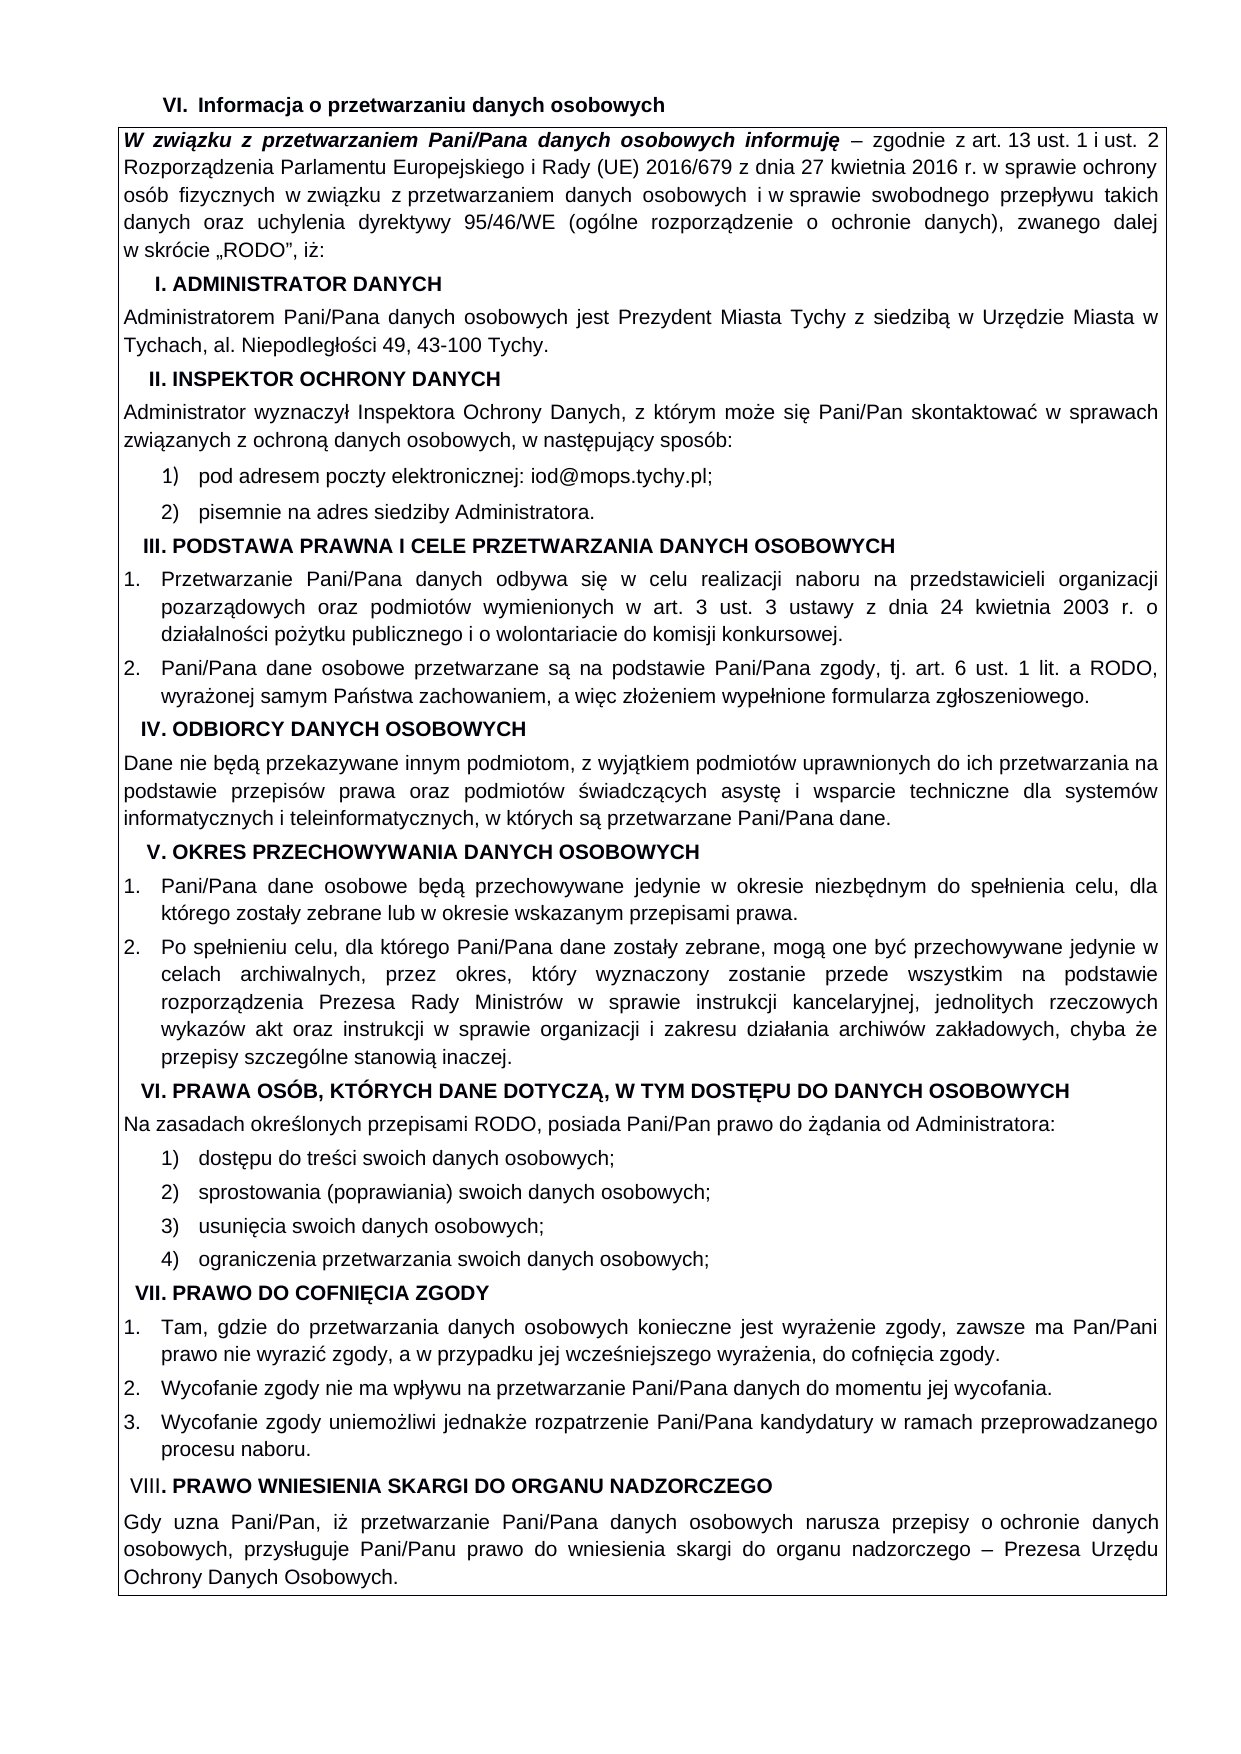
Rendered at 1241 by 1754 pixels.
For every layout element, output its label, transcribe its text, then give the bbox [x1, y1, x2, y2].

list Informacja o przetwarzaniu danych osobowych [162, 93, 1093, 117]
table_header W związku z przetwarzaniem Pani/Pana danych osobowych informuję – zgodnie z art. 13 ust. 1 i ust. 2 Rozporządzenia Parlamentu Europejskiego i Rady (UE) 2016/679 z dnia 27 kwietnia 2016 r. w sprawie ochrony osób fizycznych w związku z przetwarzaniem danych osobowych i w sprawie swobodnego przepływu takich danych oraz uchylenia dyrektywy 95/46/WE (ogólne rozporządzenie o ochronie danych), zwanego dalej w skrócie „RODO”, iż: . ADMINISTRATOR DANYCH Administratorem Pani/Pana danych osobowych jest Prezydent Miasta Tychy z siedzibą w Urzędzie Miasta w Tychach, al. Niepodległości 49, 43-100 Tychy. . INSPEKTOR OCHRONY DANYCH Administrator wyznaczył Inspektora Ochrony Danych, z którym może się Pani/Pan skontaktować w sprawach związanych z ochroną danych osobowych, w następujący sposób: pod adresem poczty elektronicznej: iod@mops.tychy.pl; pisemnie na adres siedziby Administratora. . PODSTAWA PRAWNA I CELE PRZETWARZANIA DANYCH OSOBOWYCH Przetwarzanie Pani/Pana danych odbywa się w celu realizacji naboru na przedstawicieli organizacji pozarządowych oraz podmiotów wymienionych w art. 3 ust. 3 ustawy z dnia 24 kwietnia 2003 r. o działalności pożytku publicznego i o wolontariacie do komisji konkursowej. Pani/Pana dane osobowe przetwarzane są na podstawie Pani/Pana zgody, tj. art. 6 ust. 1 lit. a RODO, wyrażonej samym Państwa zachowaniem, a więc złożeniem wypełnione formularza zgłoszeniowego. . ODBIORCY DANYCH OSOBOWYCH Dane nie będą przekazywane innym podmiotom, z wyjątkiem podmiotów uprawnionych do ich przetwarzania na podstawie przepisów prawa oraz podmiotów świadczących asystę i wsparcie techniczne dla systemów informatycznych i teleinformatycznych, w których są przetwarzane Pani/Pana dane. . OKRES PRZECHOWYWANIA DANYCH OSOBOWYCH Pani/Pana dane osobowe będą przechowywane jedynie w okresie niezbędnym do spełnienia celu, dla którego zostały zebrane lub w okresie wskazanym przepisami prawa. Po spełnieniu celu, dla którego Pani/Pana dane zostały zebrane, mogą one być przechowywane jedynie w celach archiwalnych, przez okres, który wyznaczony zostanie przede wszystkim na podstawie rozporządzenia Prezesa Rady Ministrów w sprawie instrukcji kancelaryjnej, jednolitych rzeczowych wykazów akt oraz instrukcji w sprawie organizacji i zakresu działania archiwów zakładowych, chyba że przepisy szczególne stanowią inaczej. . PRAWA OSÓB, KTÓRYCH DANE DOTYCZĄ, W TYM DOSTĘPU DO DANYCH OSOBOWYCH Na zasadach określonych przepisami RODO, posiada Pani/Pan prawo do żądania od Administratora: dostępu do treści swoich danych osobowych; sprostowania (poprawiania) swoich danych osobowych; usunięcia swoich danych osobowych; ograniczenia przetwarzania swoich danych osobowych; . PRAWO DO COFNIĘCIA ZGODY Tam, gdzie do przetwarzania danych osobowych konieczne jest wyrażenie zgody, zawsze ma Pan/Pani prawo nie wyrazić zgody, a w przypadku jej wcześniejszego wyrażenia, do cofnięcia zgody. Wycofanie zgody nie ma wpływu na przetwarzanie Pani/Pana danych do momentu jej wycofania. Wycofanie zgody uniemożliwi jednakże rozpatrzenie Pani/Pana kandydatury w ramach przeprowadzanego procesu naboru. . PRAWO WNIESIENIA SKARGI DO ORGANU NADZORCZEGO Gdy uzna Pani/Pan, iż przetwarzanie Pani/Pana danych osobowych narusza przepisy o ochronie danych osobowych, przysługuje Pani/Panu prawo do wniesienia skargi do organu nadzorczego – Prezesa Urzędu Ochrony Danych Osobowych. . INFORMACJA O WYMOGU/DOBROWOLNOŚCI PODANIA DANYCH ORAZ KONSEKWENCJACH NIE PODANIA DANYCH OSOBOWYCH Podanie przez Panią/Pana danych osobowych jest dobrowolne. ........................................................... data i czytelny podpis kandydata [119, 128, 1166, 1595]
